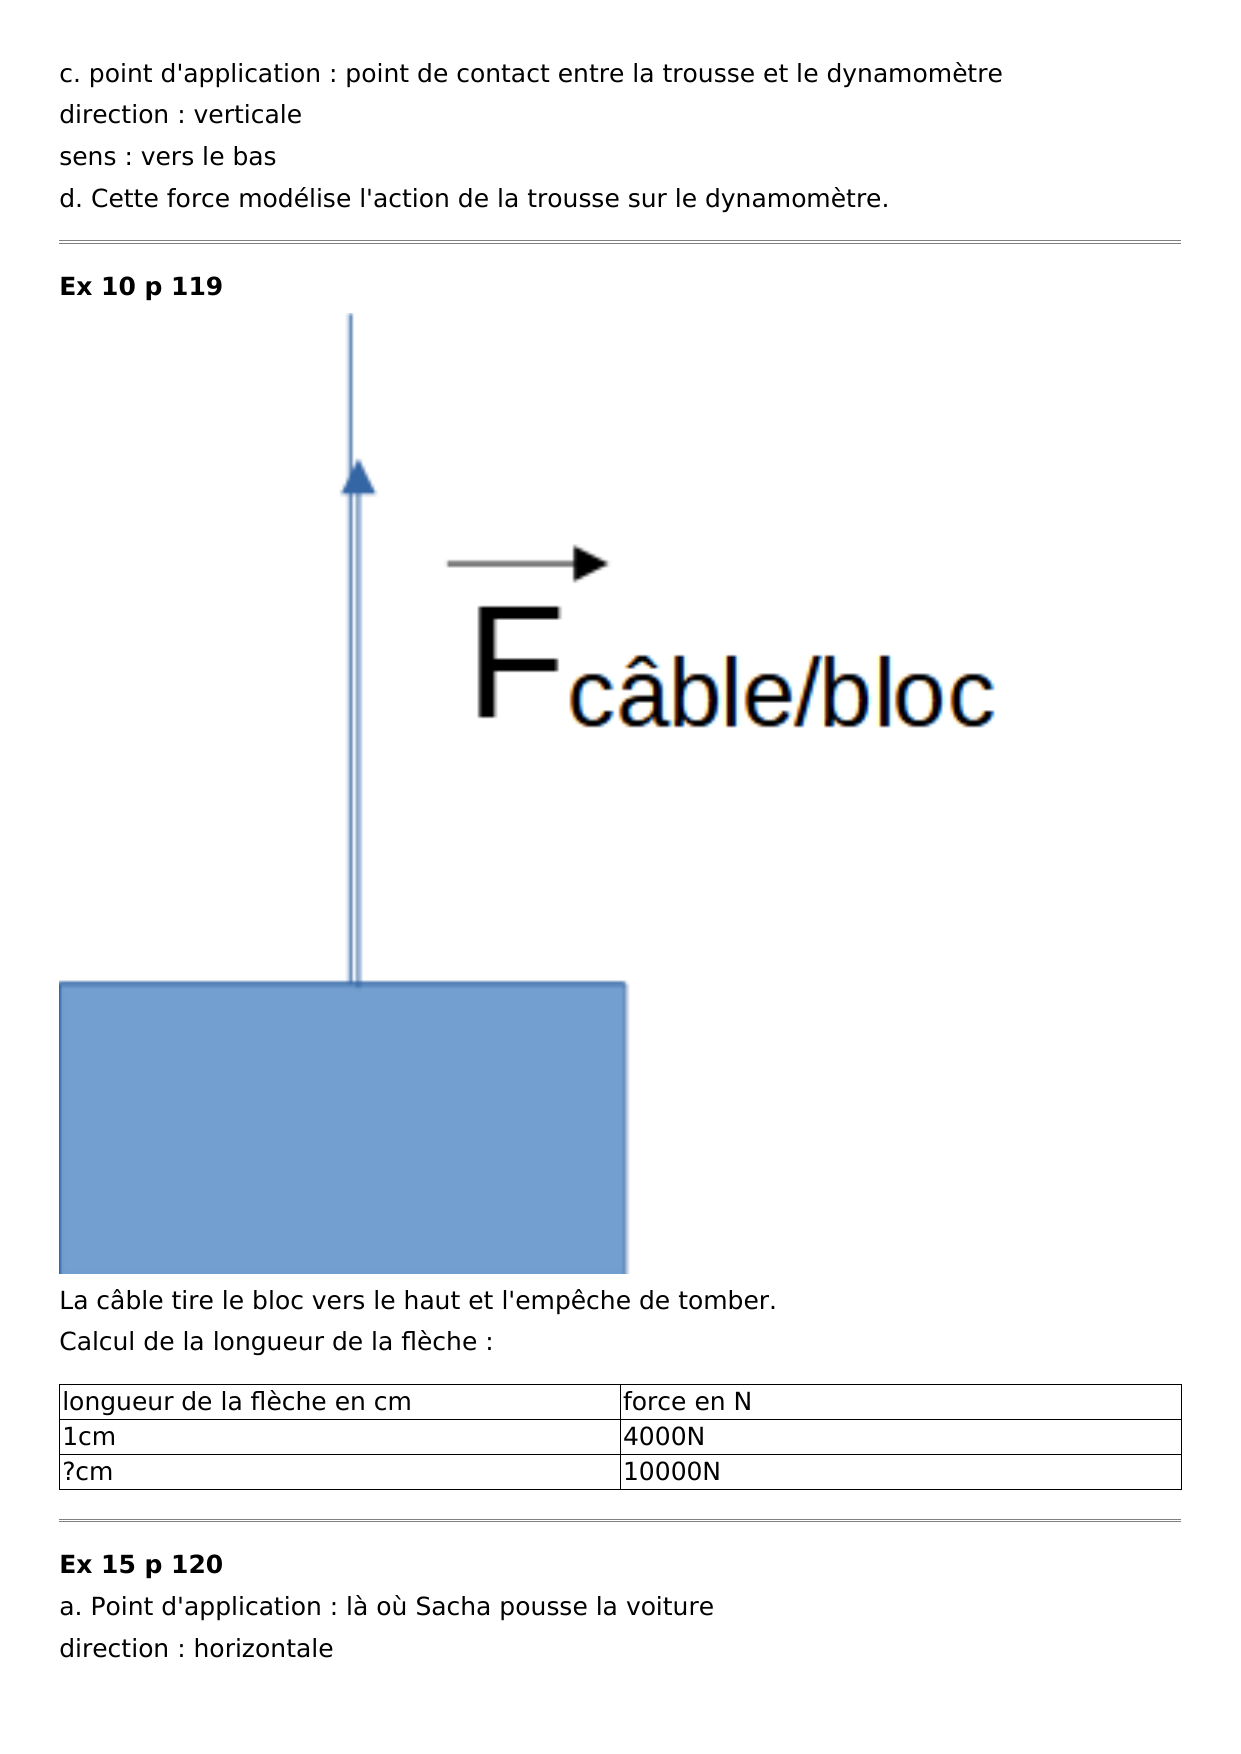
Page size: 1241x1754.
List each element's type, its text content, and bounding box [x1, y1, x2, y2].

table_cell 10000N [621, 1455, 1181, 1489]
text direction : horizontale [59, 1634, 1181, 1663]
table_header force en N [621, 1385, 1181, 1419]
table_header longueur de la flèche en cm [60, 1385, 620, 1419]
table_cell 1cm [60, 1420, 620, 1454]
text a. Point d'application : là où Sacha pousse la voiture [59, 1592, 1181, 1621]
text Ex 15 p 120 [59, 1551, 1181, 1580]
text d. Cette force modélise l'action de la trousse sur le dynamomètre. [59, 184, 1181, 213]
text Calcul de la longueur de la flèche : [59, 1327, 1181, 1357]
text La câble tire le bloc vers le haut et l'empêche de tomber. [59, 1286, 1181, 1315]
table_cell ?cm [60, 1455, 620, 1489]
text c. point d'application : point de contact entre la trousse et le dynamomètre [59, 59, 1181, 88]
picture [59, 313, 1182, 1274]
text sens : vers le bas [59, 142, 1181, 172]
text Ex 10 p 119 [59, 272, 1181, 301]
text direction : verticale [59, 101, 1181, 130]
table_cell 4000N [621, 1420, 1181, 1454]
